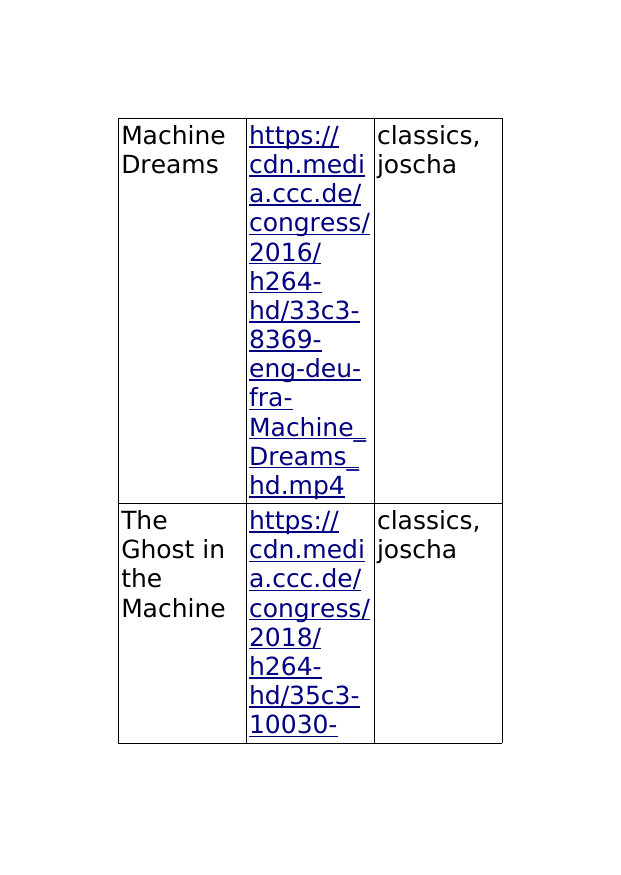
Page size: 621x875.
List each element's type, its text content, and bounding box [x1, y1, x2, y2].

table_cell https://cdn.media.ccc.de/congress/2016/h264-hd/33c3-8369-eng-deu-fra-Machine_Dreams_hd.mp4 [247, 119, 374, 503]
table_cell The Ghost in the Machine [119, 504, 246, 742]
table_cell classics, joscha [375, 119, 502, 503]
table_cell Machine Dreams [119, 119, 246, 503]
table_cell https://cdn.media.ccc.de/congress/2018/h264-hd/35c3-10030- [247, 504, 374, 742]
table_cell classics, joscha [375, 504, 502, 742]
